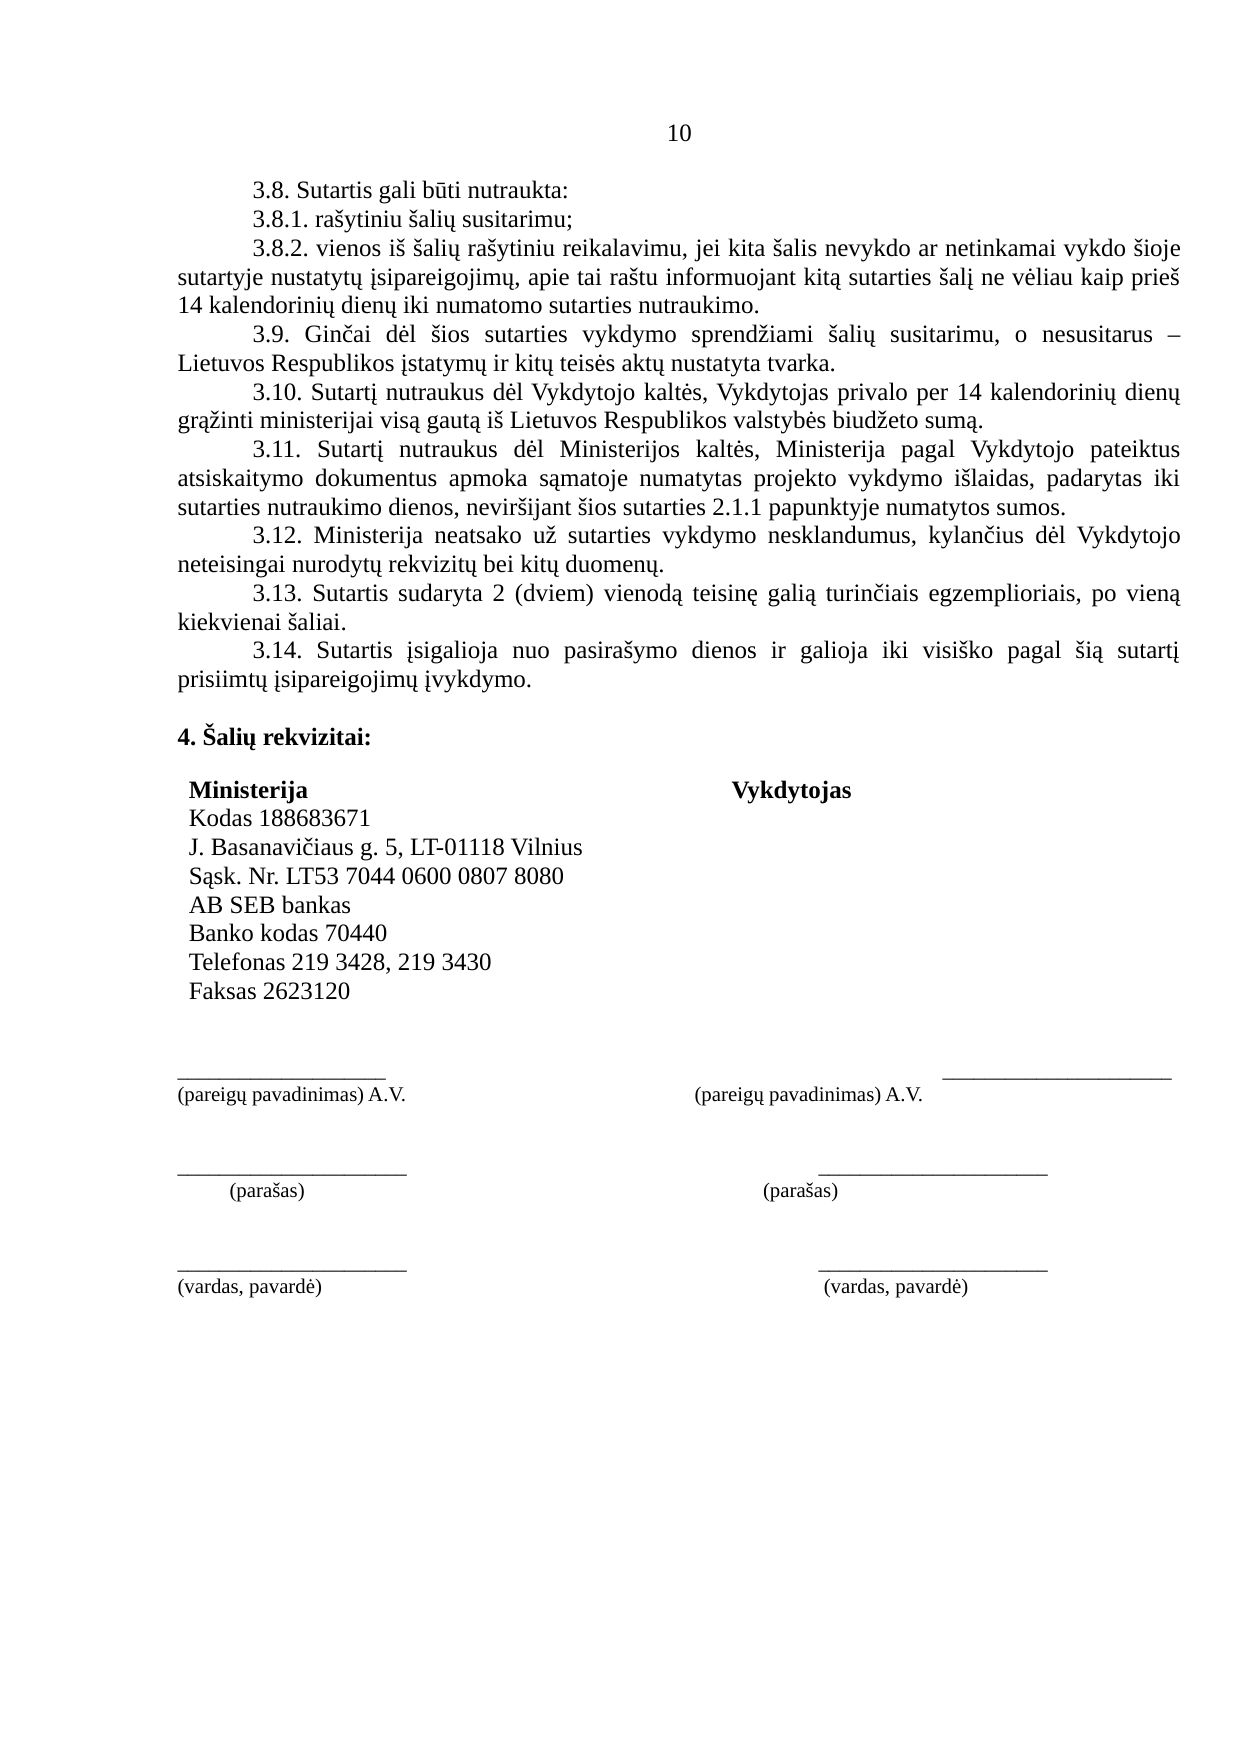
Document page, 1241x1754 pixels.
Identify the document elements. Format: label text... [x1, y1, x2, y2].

text 3.8.1. rašytiniu šalių susitarimu; [177, 204, 1181, 233]
text 3.9. Ginčai dėl šios sutarties vykdymo sprendžiami šalių susitarimu, o nesusitarus – Lietuvos Respublikos įstatymų ir kitų teisės aktų nustatyta tvarka. [177, 319, 1181, 377]
table_cell [720, 976, 1193, 1005]
text 3.12. Ministerija neatsako už sutarties vykdymo nesklandumus, kylančius dėl Vykdytojo neteisingai nurodytų rekvizitų bei kitų duomenų. [177, 521, 1181, 578]
table_cell Sąsk. Nr. LT53 7044 0600 0807 8080 [177, 861, 720, 890]
table_cell [720, 804, 1193, 832]
table_cell Faksas 2623120 [177, 976, 720, 1005]
table_cell [720, 832, 1193, 861]
text 3.8. Sutartis gali būti nutraukta: [177, 176, 1181, 204]
table_header Ministerija [177, 775, 720, 803]
text 4. Šalių rekvizitai: [177, 722, 1198, 751]
text 3.8.2. vienos iš šalių rašytiniu reikalavimu, jei kita šalis nevykdo ar netinkamai vykdo šioje sutartyje nustatytų įsipareigojimų, apie tai raštu informuojant kitą sutarties šalį ne vėliau kaip prieš 14 kalendorinių dienų iki numatomo sutarties nutraukimo. [177, 233, 1181, 319]
text ______________________ ______________________ [177, 1154, 1198, 1178]
text 3.13. Sutartis sudaryta 2 (dviem) vienodą teisinę galią turinčiais egzemplioriais, po vieną kiekvienai šaliai. [177, 578, 1181, 636]
table_cell [720, 947, 1193, 976]
text (pareigų pavadinimas) A.V. (pareigų pavadinimas) A.V. [177, 1082, 1198, 1106]
text 3.11. Sutartį nutraukus dėl Ministerijos kaltės, Ministerija pagal Vykdytojo pateiktus atsiskaitymo dokumentus apmoka sąmatoje numatytas projekto vykdymo išlaidas, padarytas iki sutarties nutraukimo dienos, neviršijant šios sutarties 2.1.1 papunktyje numatytos sumos. [177, 434, 1181, 521]
table_cell J. Basanavičiaus g. 5, LT-01118 Vilnius [177, 832, 720, 861]
table_cell Banko kodas 70440 [177, 919, 720, 947]
text 3.10. Sutartį nutraukus dėl Vykdytojo kaltės, Vykdytojas privalo per 14 kalendorinių dienų grąžinti ministerijai visą gautą iš Lietuvos Respublikos valstybės biudžeto sumą. [177, 377, 1181, 434]
table_cell Telefonas 219 3428, 219 3430 [177, 947, 720, 976]
text 3.14. Sutartis įsigalioja nuo pasirašymo dienos ir galioja iki visiško pagal šią sutartį prisiimtų įsipareigojimų įvykdymo. [177, 636, 1181, 693]
table_cell [720, 919, 1193, 947]
text ______________________ ______________________ [177, 1250, 1198, 1274]
table_header Vykdytojas [720, 775, 1193, 803]
table_cell [720, 890, 1193, 918]
table_cell Kodas 188683671 [177, 804, 720, 832]
text ____________________ ______________________ [177, 1057, 1198, 1082]
table_cell [720, 861, 1193, 890]
text (parašas) (parašas) [177, 1178, 1198, 1202]
table_cell AB SEB bankas [177, 890, 720, 918]
text (vardas, pavardė) (vardas, pavardė) [177, 1274, 1198, 1298]
